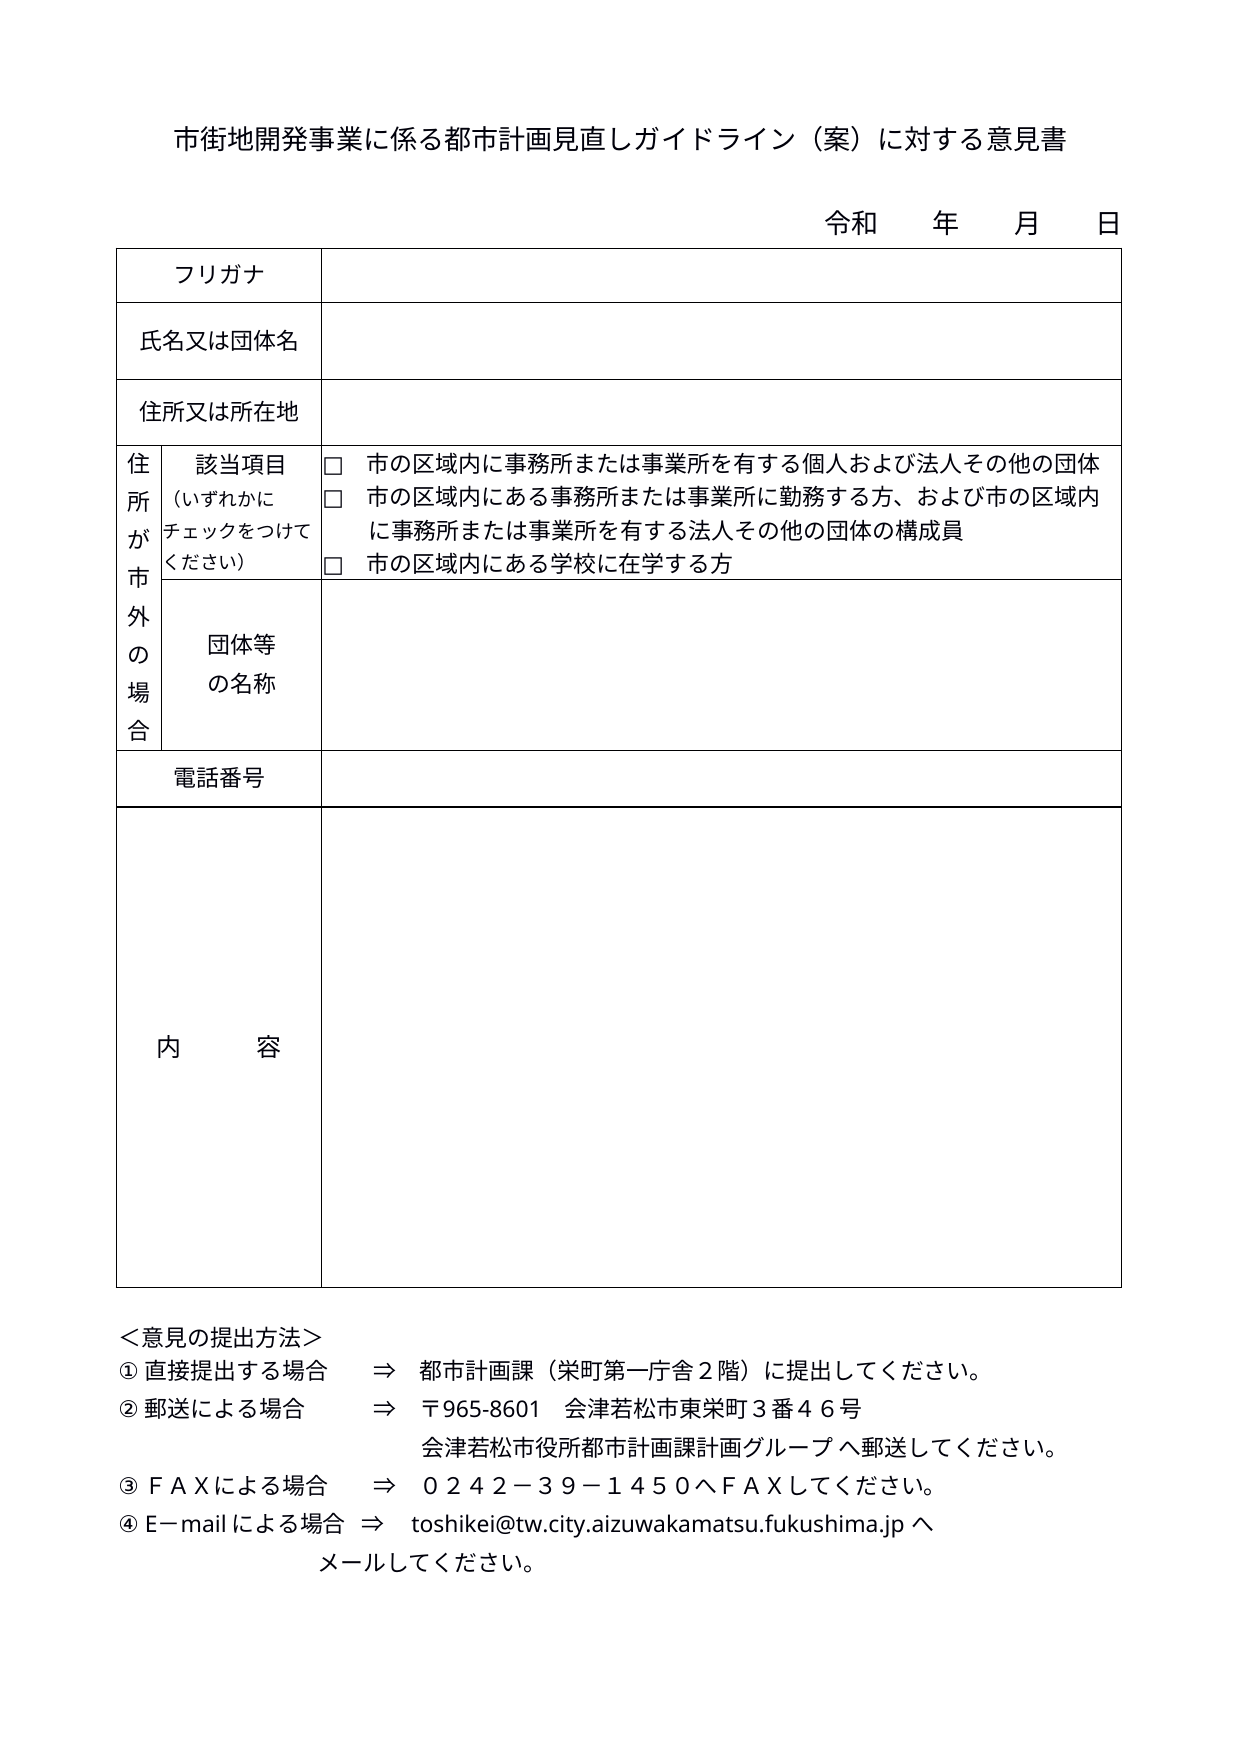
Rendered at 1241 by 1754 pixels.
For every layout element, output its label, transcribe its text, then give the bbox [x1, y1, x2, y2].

text ＜意見の提出方法＞ [118, 1319, 1122, 1353]
table_cell 住所が市外の場合 [117, 446, 161, 750]
table_cell 氏名又は団体名 [117, 303, 321, 379]
table_cell 電話番号 [117, 751, 321, 806]
table_cell [322, 580, 1121, 750]
text メールしてください。 [118, 1545, 1122, 1578]
text 令和 年 月 日 [118, 202, 1122, 242]
table_header フリガナ [117, 249, 321, 302]
text 市街地開発事業に係る都市計画見直しガイドライン（案）に対する意見書 [118, 118, 1122, 157]
table_cell 内 容 [117, 808, 321, 1287]
table_cell [322, 751, 1121, 806]
text ① 直接提出する場合 ⇒ 都市計画課（栄町第一庁舎２階）に提出してください。 [118, 1353, 1122, 1386]
table_cell 団体等 の名称 [162, 580, 321, 750]
table_cell 該当項目 （いずれかにチェックをつけてください） [162, 446, 321, 579]
table_cell [322, 303, 1121, 379]
table_cell [322, 380, 1121, 445]
table_cell 住所又は所在地 [117, 380, 321, 445]
table_header [322, 249, 1121, 302]
table_cell [322, 808, 1121, 1287]
text ③ ＦＡＸによる場合 ⇒ ０２４２－３９－１４５０へＦＡＸしてください。 [118, 1468, 1122, 1501]
text ② 郵送による場合 ⇒ 〒965-8601 会津若松市東栄町３番４６号 [118, 1391, 1122, 1424]
text ④ E－mailによる場合 ⇒ toshikei@tw.city.aizuwakamatsu.fukushima.jp へ [118, 1506, 1122, 1539]
table_cell □ 市の区域内に事務所または事業所を有する個人および法人その他の団体 □ 市の区域内にある事務所または事業所に勤務する方、および市の区域内 に事務所または事業所を有する法人その他の団体の構成員 □ 市の区域内にある学校に在学する方 [322, 446, 1121, 579]
text 会津若松市役所都市計画課計画グループ へ郵送してください。 [118, 1429, 1122, 1463]
